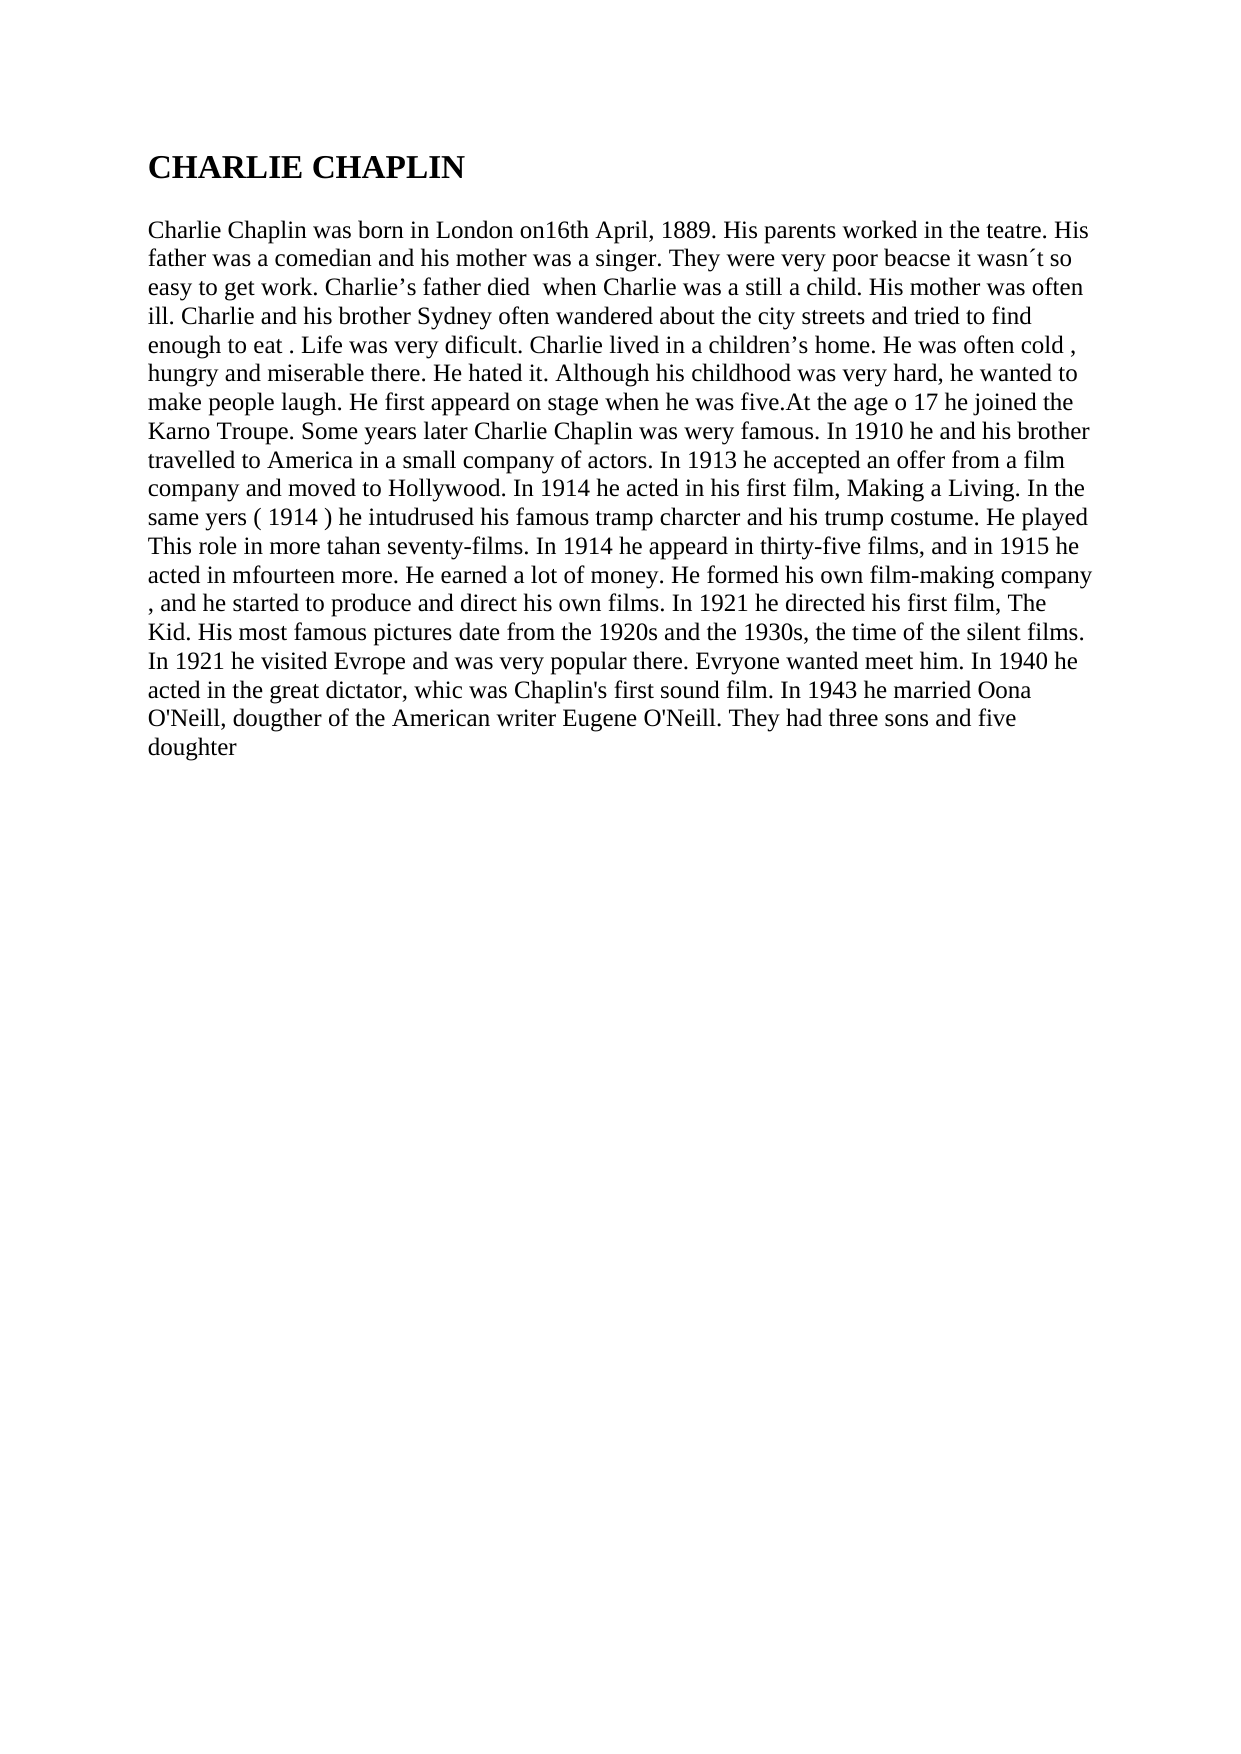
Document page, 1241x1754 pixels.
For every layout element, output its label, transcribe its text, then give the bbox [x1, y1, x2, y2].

text Charlie Chaplin was born in London on16th April, 1889. His parents worked in the teatre. His father was a comedian and his mother was a singer. They were very poor beacse it wasn´t so easy to get work. Charlie’s father died when Charlie was a still a child. His mother was often ill. Charlie and his brother Sydney often wandered about the city streets and tried to find enough to eat . Life was very dificult. Charlie lived in a children’s home. He was often cold , hungry and miserable there. He hated it. Although his childhood was very hard, he wanted to make people laugh. He first appeard on stage when he was five.At the age o 17 he joined the Karno Troupe. Some years later Charlie Chaplin was wery famous. In 1910 he and his brother travelled to America in a small company of actors. In 1913 he accepted an offer from a film company and moved to Hollywood. In 1914 he acted in his first film, Making a Living. In the same yers ( 1914 ) he intudrused his famous tramp charcter and his trump costume. He played [148, 215, 1093, 531]
text CHARLIE CHAPLIN [148, 148, 1093, 186]
text This role in more tahan seventy-films. In 1914 he appeard in thirty-five films, and in 1915 he acted in mfourteen more. He earned a lot of money. He formed his own film-making company , and he started to produce and direct his own films. In 1921 he directed his first film, The Kid. His most famous pictures date from the 1920s and the 1930s, the time of the silent films. In 1921 he visited Evrope and was very popular there. Evryone wanted meet him. In 1940 he acted in the great dictator, whic was Chaplin's first sound film. In 1943 he married Oona O'Neill, dougther of the American writer Eugene O'Neill. They had three sons and five doughter [148, 531, 1093, 761]
